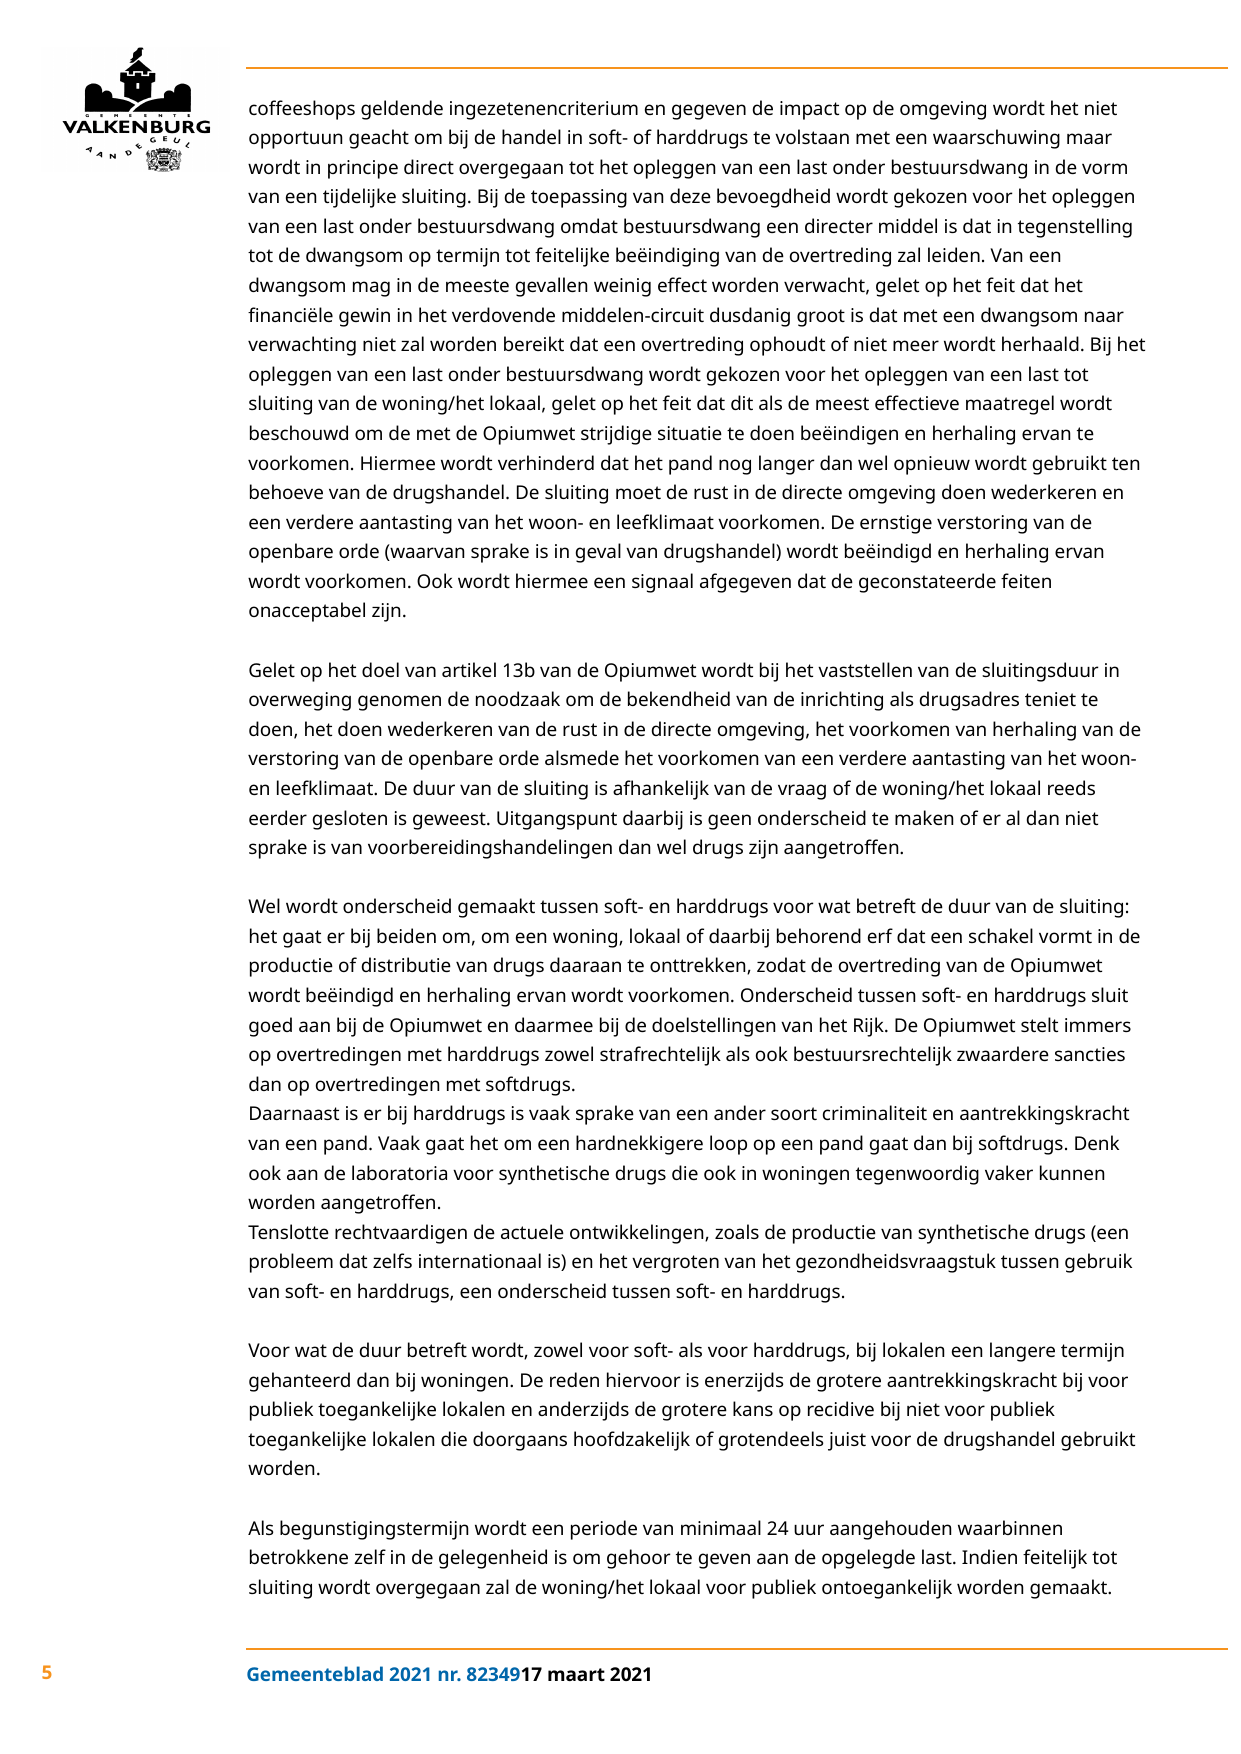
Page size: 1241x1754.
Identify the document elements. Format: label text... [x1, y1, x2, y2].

text van een pand. Vaak gaat het om een hardnekkigere loop op een pand gaat dan bij softdrugs. Denk [248, 1130, 1152, 1156]
text Als begunstigingstermijn wordt een periode van minimaal 24 uur aangehouden waarbinnen betrokkene zelf in de gelegenheid is om gehoor te geven aan de opgelegde last. Indien feitelijk tot sluiting wordt overgegaan zal de woning/het lokaal voor publiek ontoegankelijk worden gemaakt. [248, 1515, 1152, 1600]
text Tenslotte rechtvaardigen de actuele ontwikkelingen, zoals de productie van synthetische drugs (een probleem dat zelfs internationaal is) en het vergroten van het gezondheidsvraagstuk tussen gebruik van soft- en harddrugs, een onderscheid tussen soft- en harddrugs. [248, 1219, 1152, 1304]
text coffeeshops geldende ingezetenencriterium en gegeven de impact op de omgeving wordt het niet opportuun geacht om bij de handel in soft- of harddrugs te volstaan met een waarschuwing maar wordt in principe direct overgegaan tot het opleggen van een last onder bestuursdwang in de vorm van een tijdelijke sluiting. Bij de toepassing van deze bevoegdheid wordt gekozen voor het opleggen van een last onder bestuursdwang omdat bestuursdwang een directer middel is dat in tegenstelling tot de dwangsom op termijn tot feitelijke beëindiging van de overtreding zal leiden. Van een dwangsom mag in de meeste gevallen weinig effect worden verwacht, gelet op het feit dat het financiële gewin in het verdovende middelen-circuit dusdanig groot is dat met een dwangsom naar verwachting niet zal worden bereikt dat een overtreding ophoudt of niet meer wordt herhaald. Bij het opleggen van een last onder bestuursdwang wordt gekozen voor het opleggen van een last tot sluiting van de woning/het lokaal, gelet op het feit dat dit als de meest effectieve maatregel wordt beschouwd om de met de Opiumwet strijdige situatie te doen beëindigen en herhaling ervan te voorkomen. Hiermee wordt verhinderd dat het pand nog langer dan wel opnieuw wordt gebruikt ten behoeve van de drugshandel. De sluiting moet de rust in de directe omgeving doen wederkeren en een verdere aantasting van het woon- en leefklimaat voorkomen. De ernstige verstoring van de openbare orde (waarvan sprake is in geval van drugshandel) wordt beëindigd en herhaling ervan wordt voorkomen. Ook wordt hiermee een signaal afgegeven dat de geconstateerde feiten onacceptabel zijn. [248, 95, 1152, 623]
text ook aan de laboratoria voor synthetische drugs die ook in woningen tegenwoordig vaker kunnen [248, 1160, 1152, 1186]
picture [41, 47, 231, 172]
text Gelet op het doel van artikel 13b van de Opiumwet wordt bij het vaststellen van de sluitingsduur in overweging genomen de noodzaak om de bekendheid van de inrichting als drugsadres teniet te doen, het doen wederkeren van de rust in de directe omgeving, het voorkomen van herhaling van de verstoring van de openbare orde alsmede het voorkomen van een verdere aantasting van het woon- en leefklimaat. De duur van de sluiting is afhankelijk van de vraag of de woning/het lokaal reeds eerder gesloten is geweest. Uitgangspunt daarbij is geen onderscheid te maken of er al dan niet sprake is van voorbereidingshandelingen dan wel drugs zijn aangetroffen. [248, 657, 1152, 860]
text worden aangetroffen. [248, 1189, 1152, 1215]
text Wel wordt onderscheid gemaakt tussen soft- en harddrugs voor wat betreft de duur van de sluiting: het gaat er bij beiden om, om een woning, lokaal of daarbij behorend erf dat een schakel vormt in de productie of distributie van drugs daaraan te onttrekken, zodat de overtreding van de Opiumwet wordt beëindigd en herhaling ervan wordt voorkomen. Onderscheid tussen soft- en harddrugs sluit goed aan bij de Opiumwet en daarmee bij de doelstellingen van het Rijk. De Opiumwet stelt immers op overtredingen met harddrugs zowel strafrechtelijk als ook bestuursrechtelijk zwaardere sancties dan op overtredingen met softdrugs. [248, 893, 1152, 1097]
text Daarnaast is er bij harddrugs is vaak sprake van een ander soort criminaliteit en aantrekkingskracht [248, 1101, 1152, 1126]
text Voor wat de duur betreft wordt, zowel voor soft- als voor harddrugs, bij lokalen een langere termijn gehanteerd dan bij woningen. De reden hiervoor is enerzijds de grotere aantrekkingskracht bij voor publiek toegankelijke lokalen en anderzijds de grotere kans op recidive bij niet voor publiek toegankelijke lokalen die doorgaans hoofdzakelijk of grotendeels juist voor de drugshandel gebruikt worden. [248, 1337, 1152, 1481]
